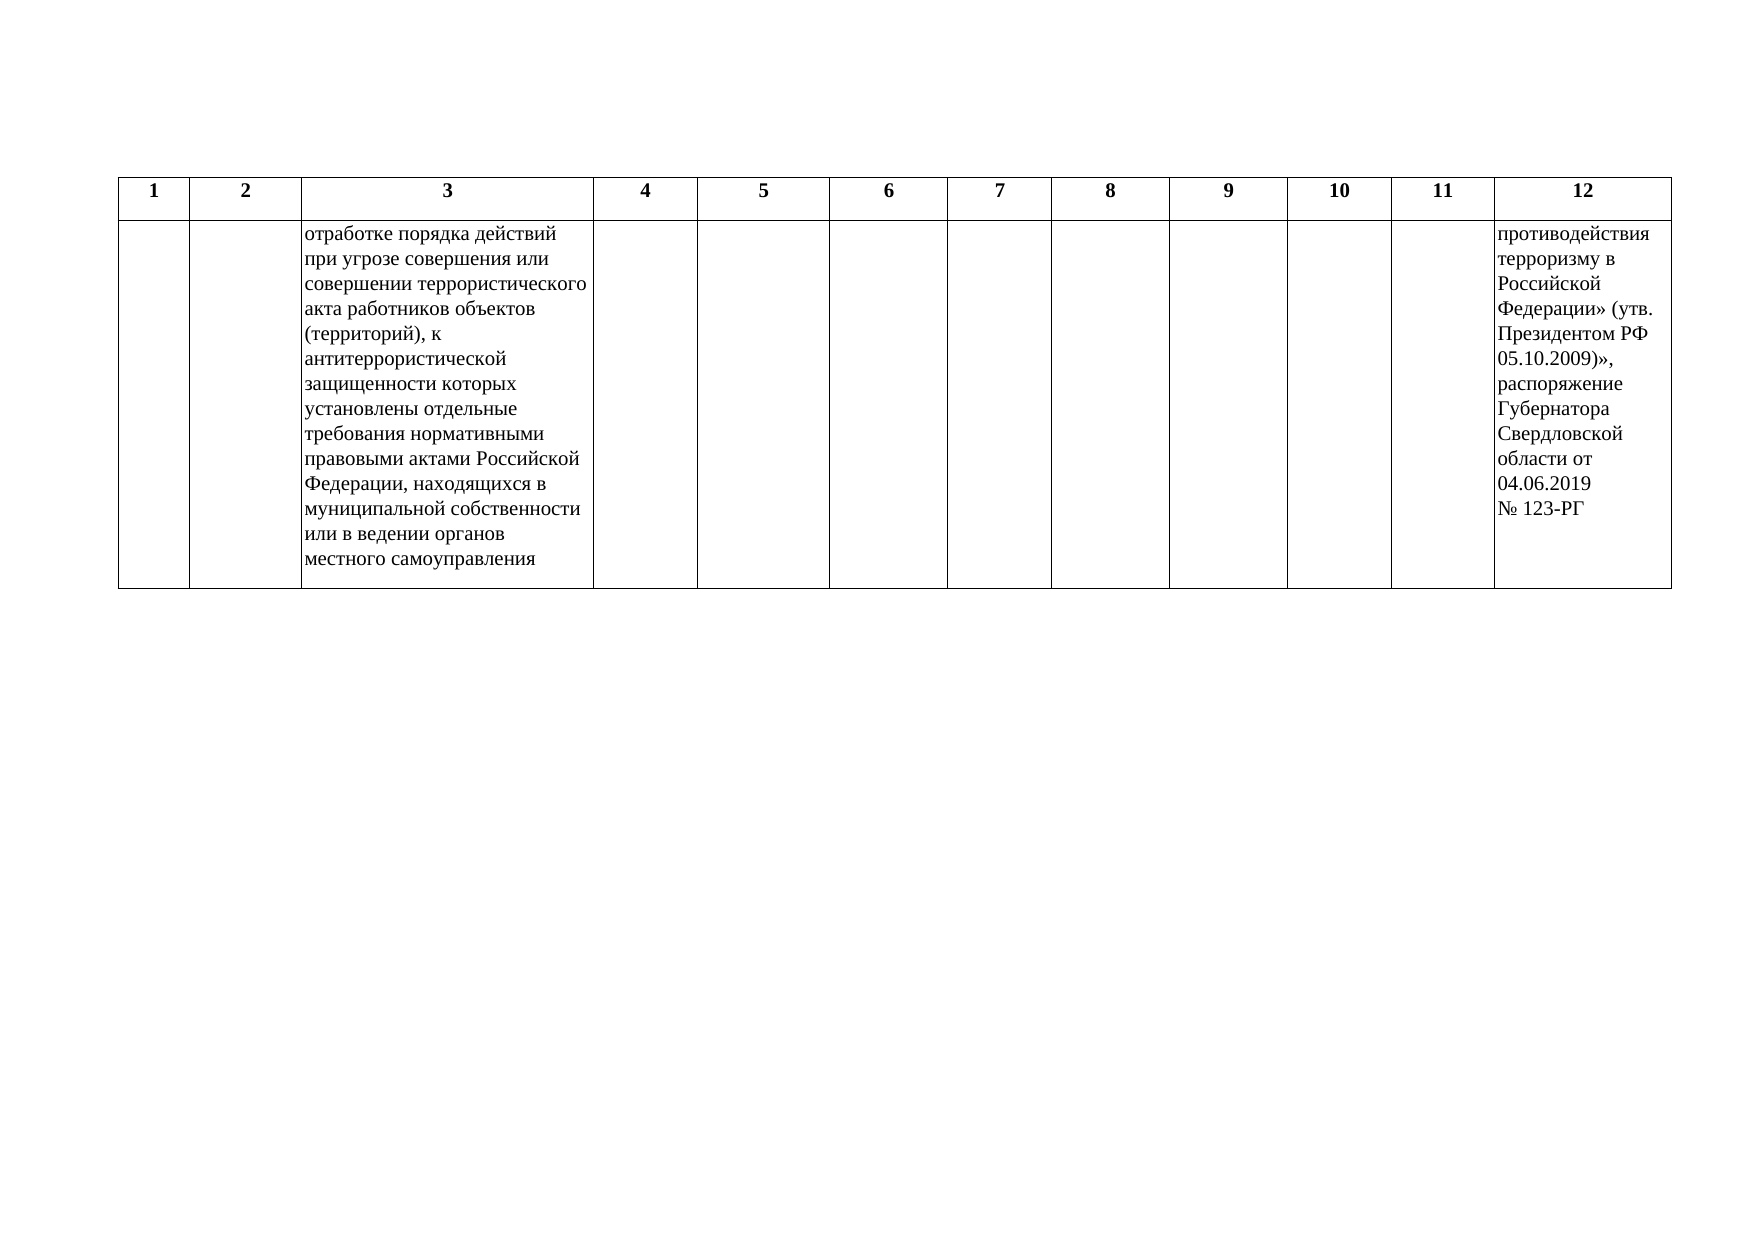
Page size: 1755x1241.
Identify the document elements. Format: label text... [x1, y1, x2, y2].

table_header 7 [948, 178, 1051, 220]
table_cell [1392, 221, 1494, 588]
table_header 5 [698, 178, 829, 220]
table_cell противодействия терроризму в Российской Федерации» (утв. Президентом РФ 05.10.2009)», распоряжение Губернатора Свердловской области от 04.06.2019 № 123-РГ [1495, 221, 1671, 588]
table_cell [190, 221, 301, 588]
table_header 12 [1495, 178, 1671, 220]
table_cell отработке порядка действий при угрозе совершения или совершении террористического акта работников объектов (территорий), к антитеррористической защищенности которых установлены отдельные требования нормативными правовыми актами Российской Федерации, находящихся в муниципальной собственности или в ведении органов местного самоуправления [302, 221, 593, 588]
table_cell [1288, 221, 1391, 588]
table_cell [698, 221, 829, 588]
table_cell [1052, 221, 1169, 588]
table_header 2 [190, 178, 301, 220]
table_header 1 [119, 178, 189, 220]
table_cell [830, 221, 947, 588]
table_header 8 [1052, 178, 1169, 220]
table_header 6 [830, 178, 947, 220]
table_cell [119, 221, 189, 588]
table_cell [1170, 221, 1287, 588]
table_header 3 [302, 178, 593, 220]
table_header 11 [1392, 178, 1494, 220]
table_cell [948, 221, 1051, 588]
table_header 4 [594, 178, 697, 220]
table_header 9 [1170, 178, 1287, 220]
table_cell [594, 221, 697, 588]
table_header 10 [1288, 178, 1391, 220]
